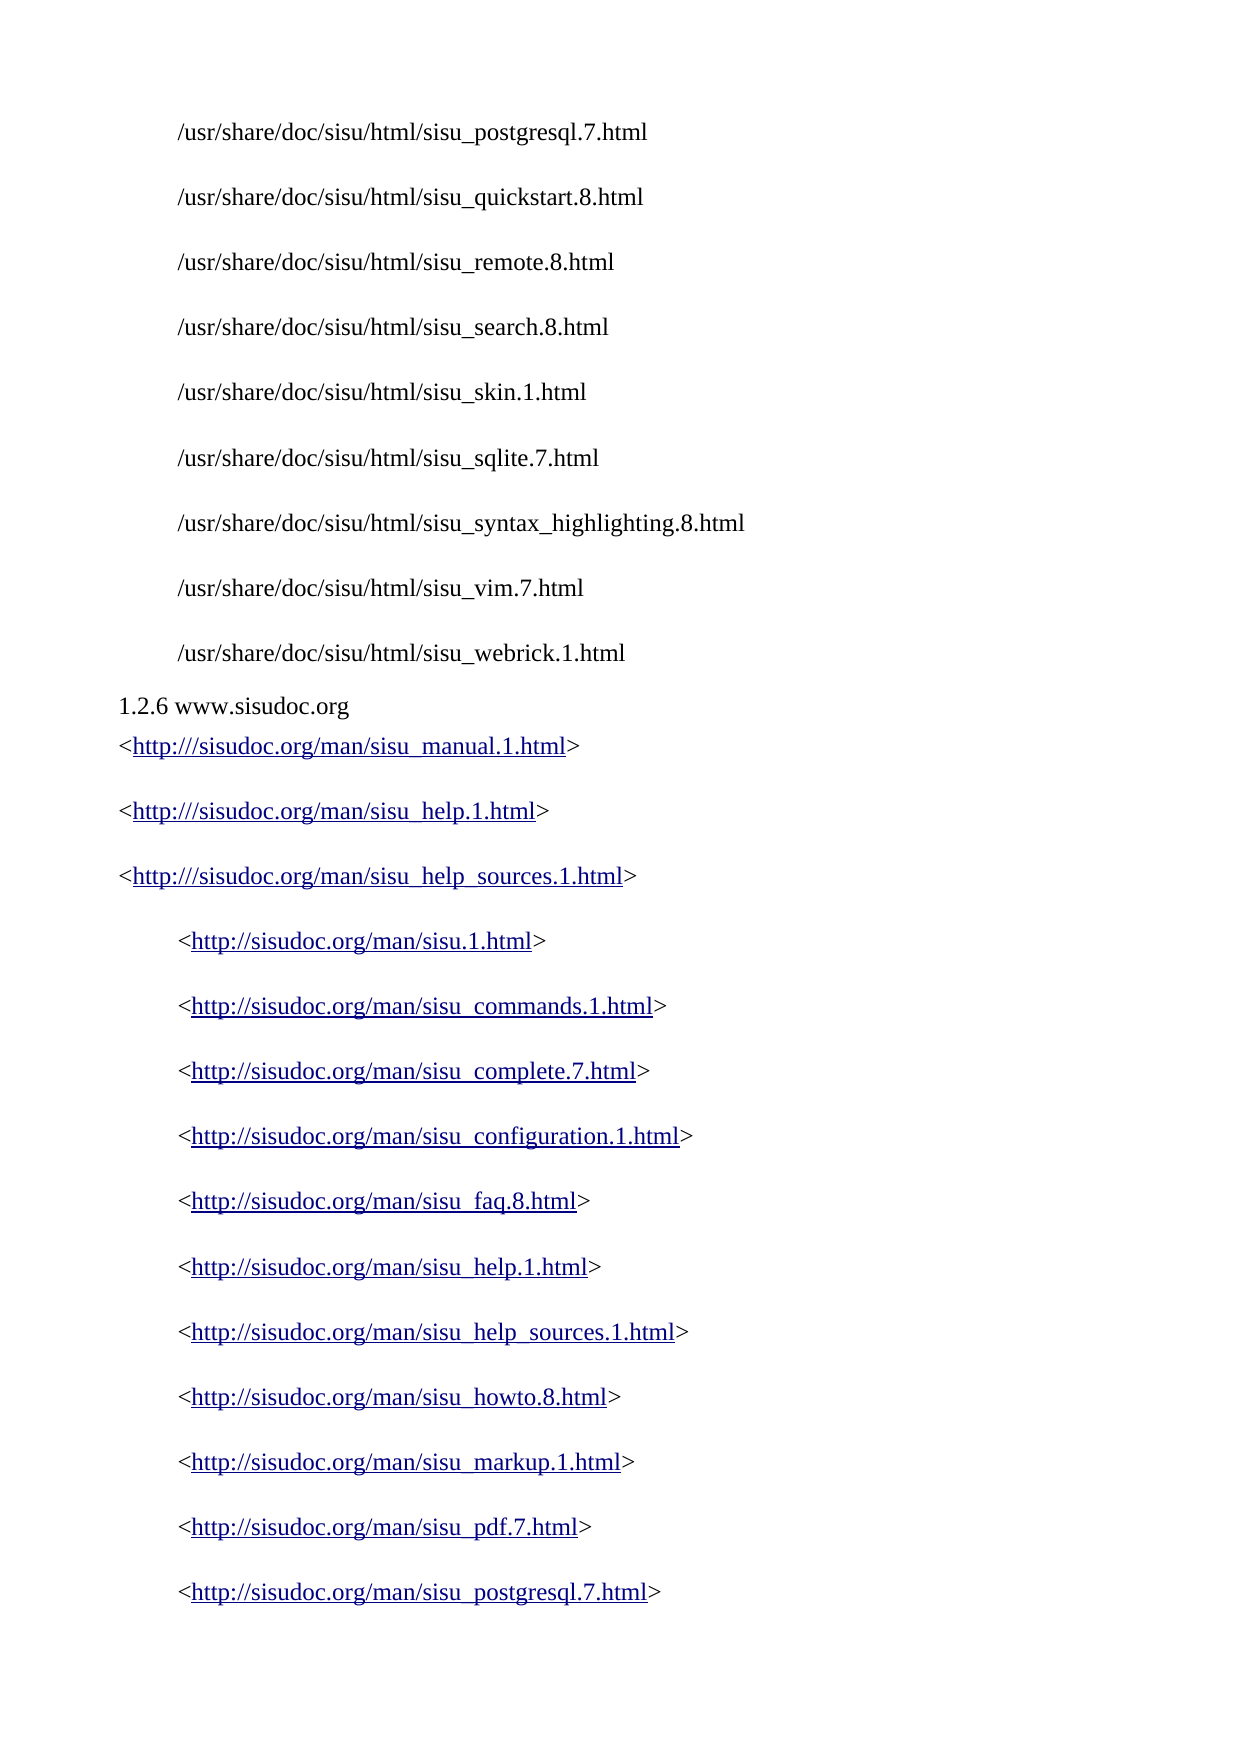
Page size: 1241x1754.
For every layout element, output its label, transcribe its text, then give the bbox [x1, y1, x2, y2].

text <http://sisudoc.org/man/sisu_pdf.7.html> [177, 1513, 1122, 1541]
subtitle 1.2.6 www.sisudoc.org [118, 692, 1122, 720]
text /usr/share/doc/sisu/html/sisu_webrick.1.html [177, 639, 1122, 667]
text /usr/share/doc/sisu/html/sisu_skin.1.html [177, 378, 1122, 406]
text <http://sisudoc.org/man/sisu_commands.1.html> [177, 992, 1122, 1020]
text <http:///sisudoc.org/man/sisu_manual.1.html> [118, 732, 1122, 759]
text <http://sisudoc.org/man/sisu_faq.8.html> [177, 1187, 1122, 1215]
text /usr/share/doc/sisu/html/sisu_syntax_highlighting.8.html [177, 509, 1122, 536]
text <http:///sisudoc.org/man/sisu_help_sources.1.html> [118, 862, 1122, 890]
text <http://sisudoc.org/man/sisu_help.1.html> [177, 1253, 1122, 1280]
text /usr/share/doc/sisu/html/sisu_remote.8.html [177, 248, 1122, 276]
text <http://sisudoc.org/man/sisu_configuration.1.html> [177, 1122, 1122, 1150]
text <http://sisudoc.org/man/sisu_howto.8.html> [177, 1383, 1122, 1411]
text /usr/share/doc/sisu/html/sisu_vim.7.html [177, 574, 1122, 602]
text /usr/share/doc/sisu/html/sisu_postgresql.7.html [177, 118, 1122, 146]
text <http://sisudoc.org/man/sisu_complete.7.html> [177, 1057, 1122, 1085]
text /usr/share/doc/sisu/html/sisu_sqlite.7.html [177, 444, 1122, 471]
text <http://sisudoc.org/man/sisu.1.html> [177, 927, 1122, 955]
text <http://sisudoc.org/man/sisu_markup.1.html> [177, 1448, 1122, 1476]
text <http:///sisudoc.org/man/sisu_help.1.html> [118, 797, 1122, 824]
text /usr/share/doc/sisu/html/sisu_search.8.html [177, 313, 1122, 341]
text /usr/share/doc/sisu/html/sisu_quickstart.8.html [177, 183, 1122, 211]
text <http://sisudoc.org/man/sisu_help_sources.1.html> [177, 1318, 1122, 1345]
text <http://sisudoc.org/man/sisu_postgresql.7.html> [177, 1578, 1122, 1606]
